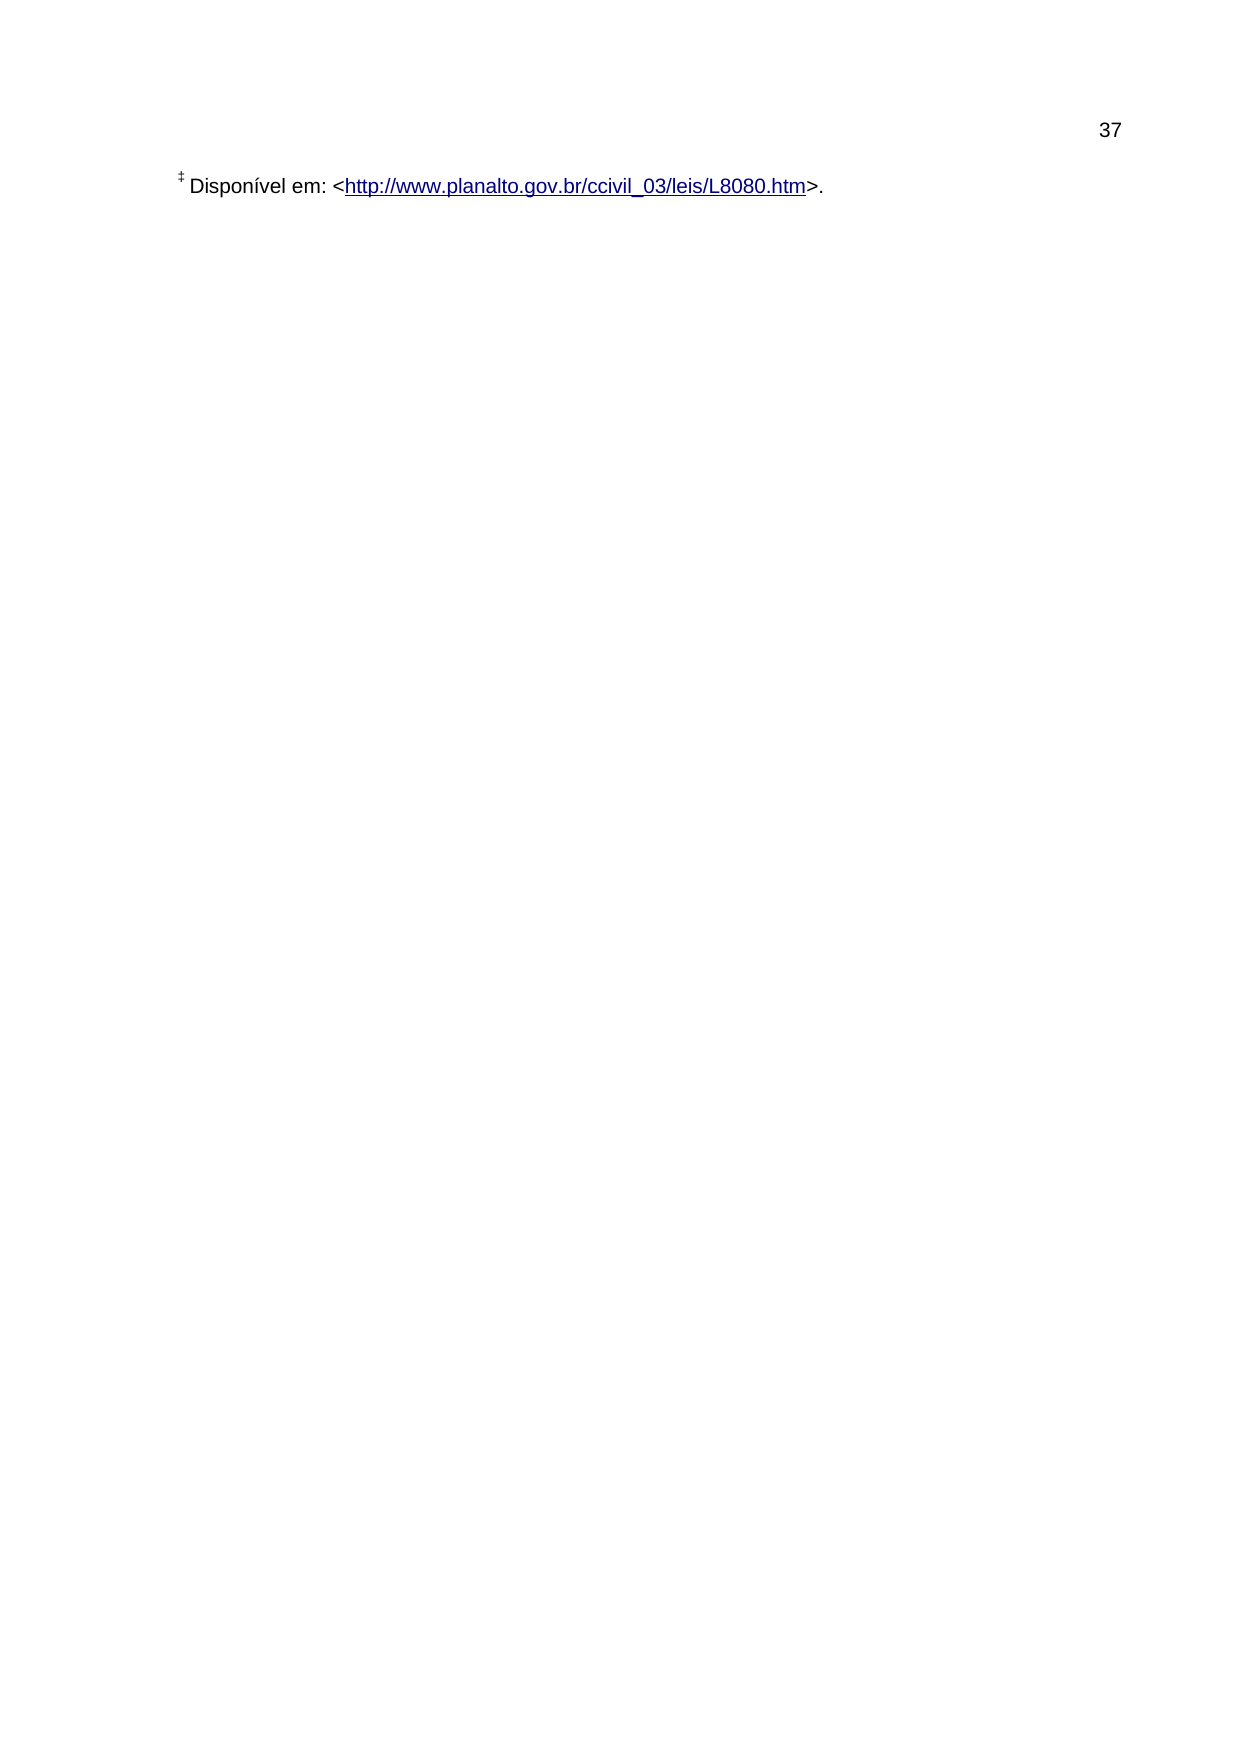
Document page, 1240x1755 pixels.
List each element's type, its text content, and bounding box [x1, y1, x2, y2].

text ‡ Disponível em: <http://www.planalto.gov.br/ccivil_03/leis/L8080.htm>. [177, 169, 1133, 198]
